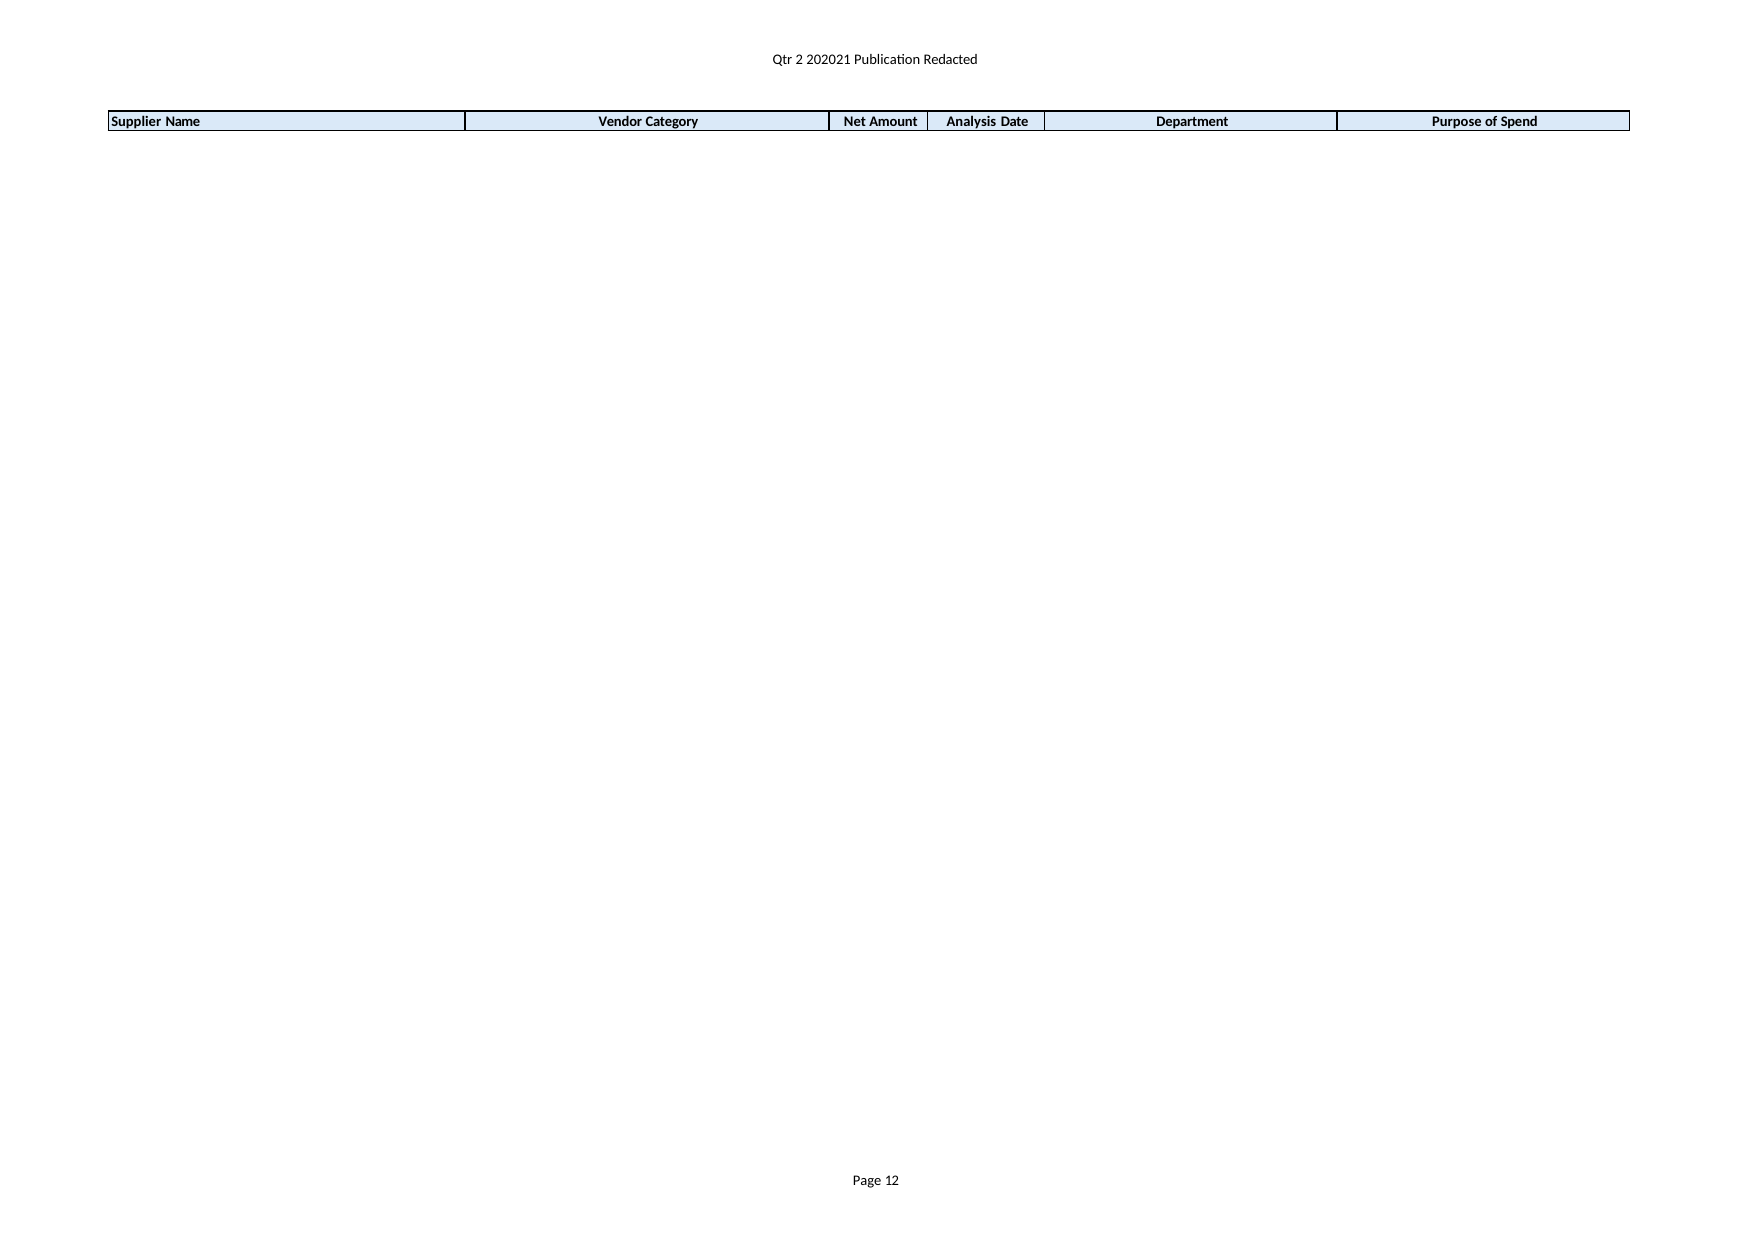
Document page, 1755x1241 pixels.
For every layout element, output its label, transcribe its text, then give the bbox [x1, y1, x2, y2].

table_header Department [1045, 112, 1336, 130]
table_header Analysis Date [928, 112, 1044, 130]
table_header Vendor Category [466, 112, 828, 130]
table_header Net Amount [830, 112, 927, 130]
table_header Supplier Name [109, 112, 464, 130]
table_header Purpose of Spend [1338, 112, 1629, 130]
